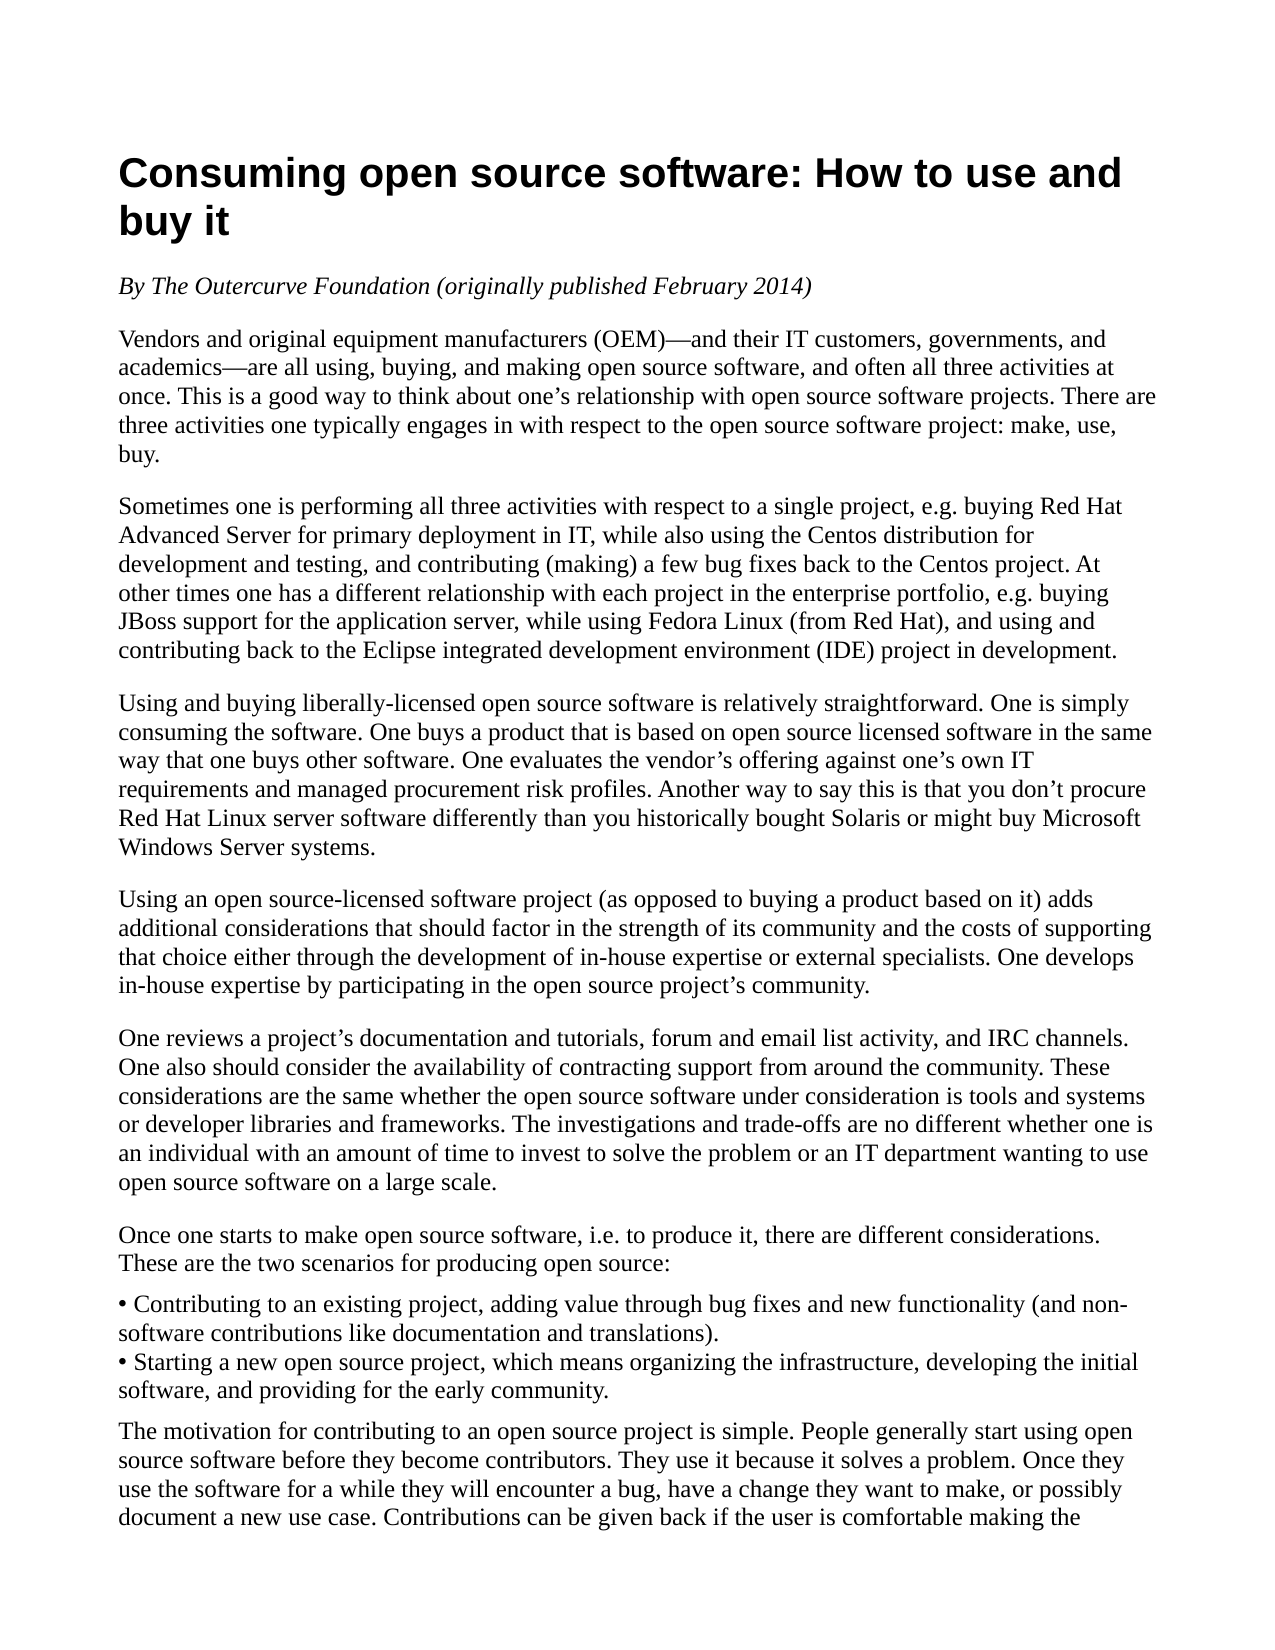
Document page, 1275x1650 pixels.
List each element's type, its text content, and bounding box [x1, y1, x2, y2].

text Using and buying liberally-licensed open source software is relatively straightforward. One is simply consuming the software. One buys a product that is based on open source licensed software in the same way that one buys other software. One evaluates the vendor’s offering against one’s own IT requirements and managed procurement risk profiles. Another way to say this is that you don’t procure Red Hat Linux server software differently than you historically bought Solaris or might buy Microsoft Windows Server systems. [118, 688, 1157, 860]
text By The Outercurve Foundation (originally published February 2014) [118, 271, 1157, 300]
list Contributing to an existing project, adding value through bug fixes and new functionality (and non-software contributions like documentation and translations). [118, 1289, 1157, 1347]
subtitle Consuming open source software: How to use and buy it [118, 148, 1157, 244]
text Vendors and original equipment manufacturers (OEM)—and their IT customers, governments, and academics—are all using, buying, and making open source software, and often all three activities at once. This is a good way to think about one’s relationship with open source software projects. There are three activities one typically engages in with respect to the open source software project: make, use, buy. [118, 324, 1157, 467]
text The motivation for contributing to an open source project is simple. People generally start using open source software before they become contributors. They use it because it solves a problem. Once they use the software for a while they will encounter a bug, have a change they want to make, or possibly document a new use case. Contributions can be given back if the user is comfortable making the [118, 1416, 1157, 1531]
list Starting a new open source project, which means organizing the infrastructure, developing the initial software, and providing for the early community. [118, 1347, 1157, 1404]
text Once one starts to make open source software, i.e. to produce it, there are different considerations. These are the two scenarios for producing open source: [118, 1220, 1157, 1277]
text One reviews a project’s documentation and tutorials, forum and email list activity, and IRC channels. One also should consider the availability of contracting support from around the community. These considerations are the same whether the open source software under consideration is tools and systems or developer libraries and frameworks. The investigations and trade-offs are no different whether one is an individual with an amount of time to invest to solve the problem or an IT department wanting to use open source software on a large scale. [118, 1023, 1157, 1196]
text Sometimes one is performing all three activities with respect to a single project, e.g. buying Red Hat Advanced Server for primary deployment in IT, while also using the Centos distribution for development and testing, and contributing (making) a few bug fixes back to the Centos project. At other times one has a different relationship with each project in the enterprise portfolio, e.g. buying JBoss support for the application server, while using Fedora Linux (from Red Hat), and using and contributing back to the Eclipse integrated development environment (IDE) project in development. [118, 491, 1157, 664]
text Using an open source-licensed software project (as opposed to buying a product based on it) adds additional considerations that should factor in the strength of its community and the costs of supporting that choice either through the development of in-house expertise or external specialists. One develops in-house expertise by participating in the open source project’s community. [118, 884, 1157, 999]
